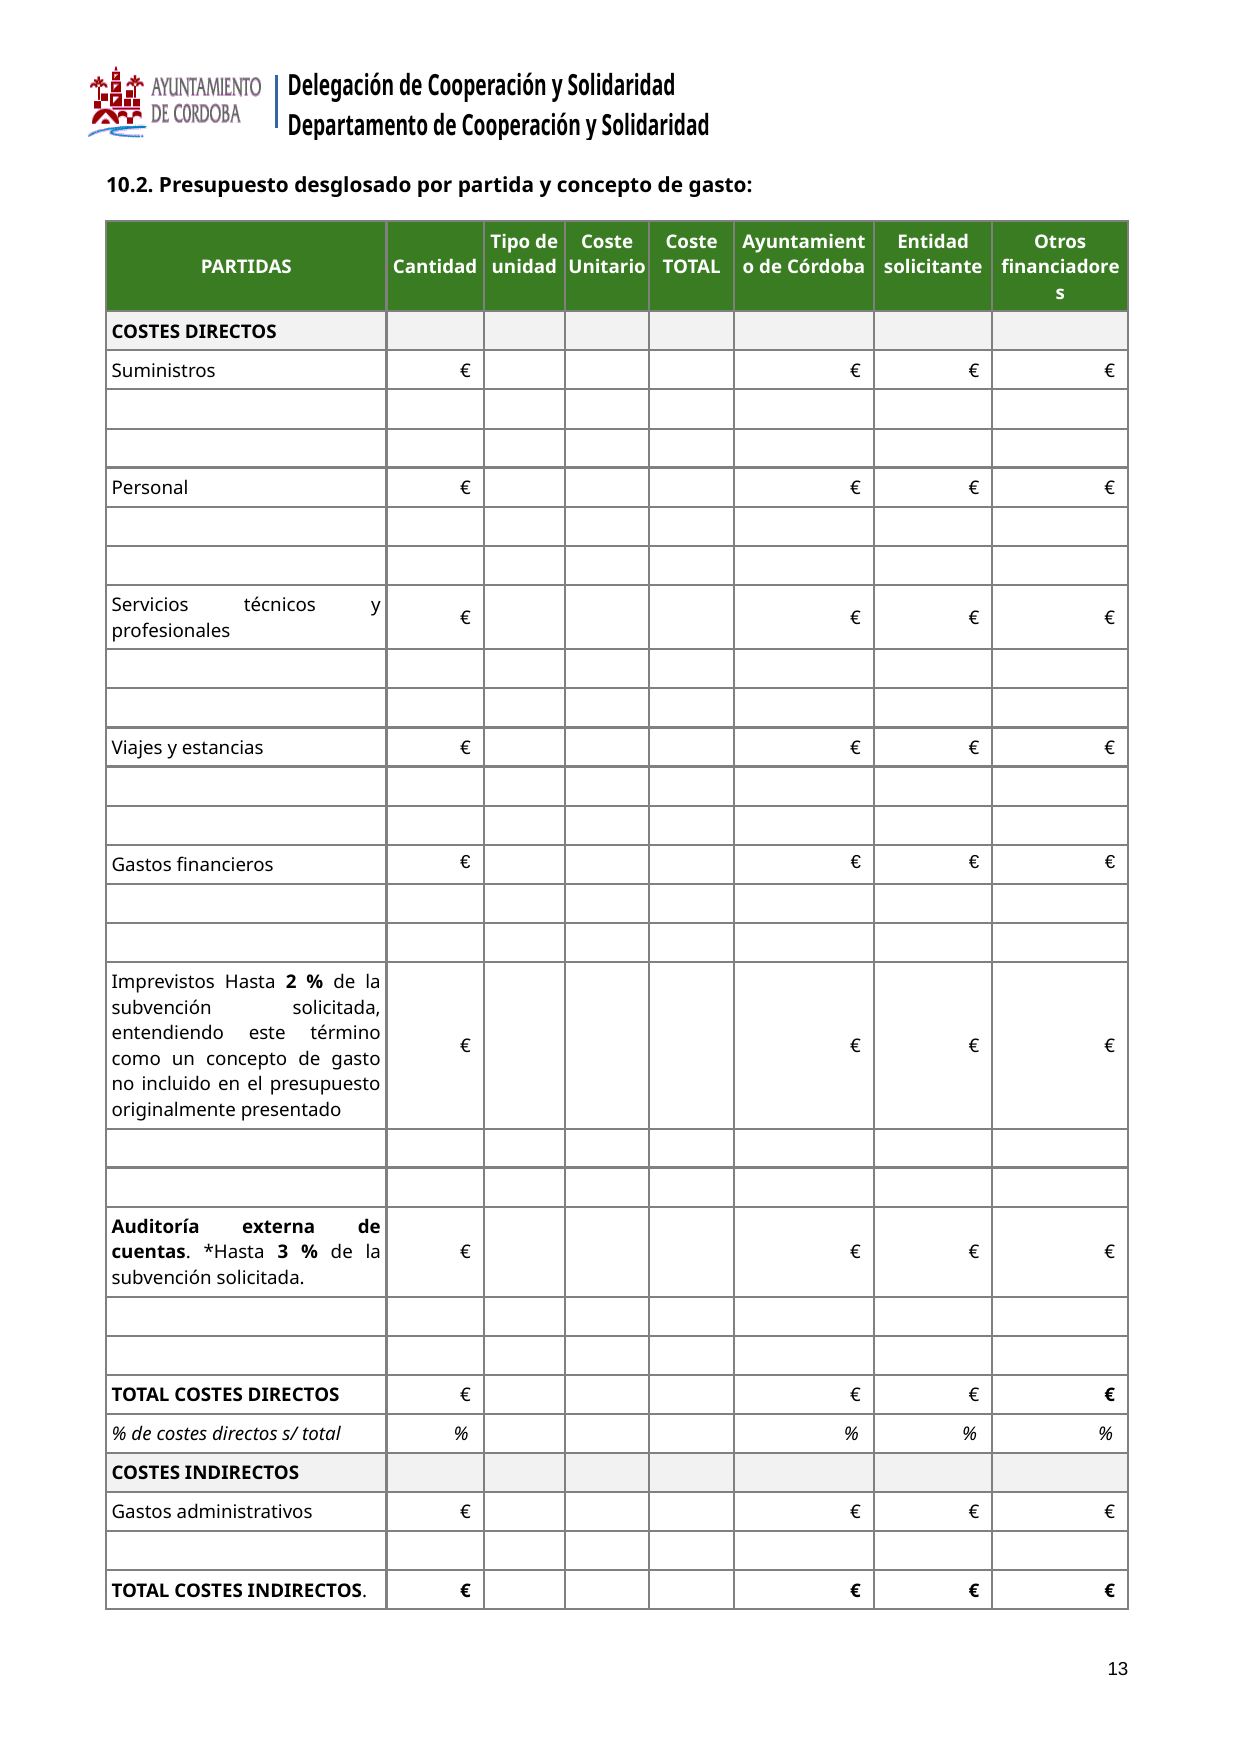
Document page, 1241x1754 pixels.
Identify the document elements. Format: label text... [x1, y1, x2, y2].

table_cell [735, 1169, 873, 1206]
table_cell [875, 768, 991, 804]
table_cell [566, 312, 648, 349]
table_cell [388, 1337, 483, 1374]
table_cell [485, 924, 564, 961]
table_cell [735, 689, 873, 726]
table_cell [566, 351, 648, 388]
table_cell € [735, 1493, 873, 1530]
table_cell [650, 508, 733, 544]
table_cell [566, 885, 648, 922]
table_cell Gastos administrativos [107, 1493, 385, 1530]
table_cell [993, 508, 1127, 544]
table_cell % [993, 1415, 1127, 1452]
table_cell COSTES DIRECTOS [107, 312, 385, 349]
table_cell Gastos financieros [107, 846, 385, 883]
table_cell [735, 768, 873, 804]
table_cell [485, 846, 564, 883]
table_cell [650, 768, 733, 804]
table_cell [107, 508, 385, 544]
picture [88, 63, 262, 138]
table_cell [107, 924, 385, 961]
text 10.2. Presupuesto desglosado por partida y concepto de gasto: [106, 170, 1128, 198]
table_cell [485, 547, 564, 584]
table_cell [485, 729, 564, 765]
table_cell € [875, 1376, 991, 1413]
table_cell € [993, 729, 1127, 765]
table_cell [875, 1454, 991, 1491]
table_cell [650, 924, 733, 961]
table_cell [735, 1454, 873, 1491]
table_cell TOTAL COSTES DIRECTOS [107, 1376, 385, 1413]
table_cell [566, 846, 648, 883]
table_cell € [388, 729, 483, 765]
table_cell [993, 650, 1127, 687]
table_cell [993, 924, 1127, 961]
table_cell [566, 650, 648, 687]
table_cell [650, 885, 733, 922]
table_cell [875, 689, 991, 726]
table_cell [735, 547, 873, 584]
table_cell [650, 547, 733, 584]
table_header Otros financiadores [993, 222, 1127, 310]
table_cell € [875, 586, 991, 648]
table_cell [388, 768, 483, 804]
table_cell [388, 650, 483, 687]
table_cell [650, 807, 733, 843]
table_cell [107, 689, 385, 726]
table_cell € [875, 729, 991, 765]
table_cell [388, 508, 483, 544]
table_cell [566, 1415, 648, 1452]
table_cell [650, 312, 733, 349]
table_cell [735, 807, 873, 843]
table_cell [107, 885, 385, 922]
table_cell € [735, 1571, 873, 1608]
table_cell [388, 689, 483, 726]
table_cell [650, 689, 733, 726]
table_cell [993, 390, 1127, 427]
table_cell [485, 1169, 564, 1206]
table_cell [485, 1454, 564, 1491]
table_cell [485, 390, 564, 427]
table_cell [107, 390, 385, 427]
table_cell [107, 1337, 385, 1374]
table_cell [650, 729, 733, 765]
table_cell [485, 768, 564, 804]
table_cell [566, 963, 648, 1127]
table_cell [388, 924, 483, 961]
table_cell [388, 1130, 483, 1166]
table_cell € [388, 963, 483, 1127]
table_cell [650, 469, 733, 506]
table_cell [566, 1571, 648, 1608]
table_cell [485, 963, 564, 1127]
table_cell [388, 312, 483, 349]
table_cell [485, 1493, 564, 1530]
table_cell € [735, 586, 873, 648]
table_cell [650, 1337, 733, 1374]
table_cell % [388, 1415, 483, 1452]
table_cell [566, 586, 648, 648]
table_cell [566, 729, 648, 765]
table_cell [875, 1337, 991, 1374]
table_cell [735, 508, 873, 544]
table_cell [566, 1208, 648, 1296]
table_cell [107, 768, 385, 804]
table_cell [566, 1454, 648, 1491]
table_cell [993, 689, 1127, 726]
table_cell [993, 1169, 1127, 1206]
table_cell Auditoría externa de cuentas. *Hasta 3 % de la subvención solicitada. [107, 1208, 385, 1296]
table_cell [875, 1169, 991, 1206]
table_cell € [875, 1571, 991, 1608]
table_cell [650, 1376, 733, 1413]
table_cell € [875, 351, 991, 388]
table_cell [566, 430, 648, 466]
table_cell [650, 430, 733, 466]
table_cell [566, 689, 648, 726]
table_cell [566, 1169, 648, 1206]
table_cell [566, 508, 648, 544]
table_cell [993, 1337, 1127, 1374]
table_cell [993, 1454, 1127, 1491]
table_cell [566, 768, 648, 804]
table_cell € [993, 963, 1127, 1127]
table_cell [485, 508, 564, 544]
table_cell [107, 807, 385, 843]
table_cell [485, 1376, 564, 1413]
table_cell € [993, 351, 1127, 388]
table_cell [735, 1298, 873, 1335]
table_cell Servicios técnicos y profesionales [107, 586, 385, 648]
table_cell [485, 430, 564, 466]
table_cell [485, 689, 564, 726]
table_cell [650, 1169, 733, 1206]
table_cell € [875, 1493, 991, 1530]
table_cell [875, 1130, 991, 1166]
table_cell € [993, 1376, 1127, 1413]
table_cell [485, 469, 564, 506]
table_cell [485, 1337, 564, 1374]
table_cell [485, 1130, 564, 1166]
table_cell € [735, 963, 873, 1127]
table_cell € [993, 846, 1127, 883]
table_cell Viajes y estancias [107, 729, 385, 765]
table_cell [650, 1415, 733, 1452]
table_cell [735, 390, 873, 427]
table_cell [485, 1532, 564, 1569]
table_cell [993, 312, 1127, 349]
table_cell [735, 650, 873, 687]
table_cell % [735, 1415, 873, 1452]
table_cell € [388, 469, 483, 506]
table_header Tipo de unidad [485, 222, 564, 310]
table_cell [485, 1298, 564, 1335]
table_cell € [388, 586, 483, 648]
table_cell [650, 1571, 733, 1608]
table_cell [107, 1532, 385, 1569]
table_header Entidad solicitante [875, 222, 991, 310]
table_cell [993, 1298, 1127, 1335]
table_cell [650, 1298, 733, 1335]
table_cell € [735, 1208, 873, 1296]
table_cell [107, 650, 385, 687]
table_cell [388, 390, 483, 427]
table_cell [650, 963, 733, 1127]
table_cell € [388, 351, 483, 388]
table_cell € [388, 1571, 483, 1608]
table_cell € [993, 1571, 1127, 1608]
table_cell [107, 430, 385, 466]
table_cell COSTES INDIRECTOS [107, 1454, 385, 1491]
table_cell € [875, 846, 991, 883]
table_cell [485, 1571, 564, 1608]
table_cell TOTAL COSTES INDIRECTOS. [107, 1571, 385, 1608]
table_cell [388, 1454, 483, 1491]
table_cell [388, 807, 483, 843]
table_cell [993, 430, 1127, 466]
table_cell € [388, 1493, 483, 1530]
table_cell [875, 807, 991, 843]
table_cell € [735, 1376, 873, 1413]
table_header Cantidad [388, 222, 483, 310]
table_cell Imprevistos Hasta 2 % de la subvención solicitada, entendiendo este término como un concepto de gasto no incluido en el presupuesto originalmente presentado [107, 963, 385, 1127]
table_cell [485, 1208, 564, 1296]
table_cell [566, 807, 648, 843]
table_cell [107, 1298, 385, 1335]
table_cell [107, 1130, 385, 1166]
table_cell [875, 1532, 991, 1569]
table_cell € [735, 351, 873, 388]
table_cell [735, 312, 873, 349]
table_cell % de costes directos s/ total [107, 1415, 385, 1452]
table_cell Suministros [107, 351, 385, 388]
table_cell [993, 807, 1127, 843]
table_cell € [388, 1208, 483, 1296]
table_cell [875, 885, 991, 922]
table_header Coste TOTAL [650, 222, 733, 310]
table_cell [566, 1493, 648, 1530]
table_cell [875, 312, 991, 349]
table_cell € [993, 1208, 1127, 1296]
table_cell [566, 924, 648, 961]
table_cell [107, 547, 385, 584]
table_cell [107, 1169, 385, 1206]
table_cell [993, 885, 1127, 922]
table_cell [566, 1337, 648, 1374]
table_cell [566, 390, 648, 427]
table_cell [388, 1169, 483, 1206]
table_cell [993, 547, 1127, 584]
table_cell % [875, 1415, 991, 1452]
table_cell [566, 1298, 648, 1335]
table_header Ayuntamiento de Córdoba [735, 222, 873, 310]
table_cell € [993, 586, 1127, 648]
table_cell [650, 1532, 733, 1569]
table_cell [875, 390, 991, 427]
table_cell [875, 430, 991, 466]
table_cell € [875, 963, 991, 1127]
table_cell [485, 807, 564, 843]
table_cell [735, 1532, 873, 1569]
table_cell [485, 885, 564, 922]
table_cell [650, 390, 733, 427]
table_cell [485, 351, 564, 388]
table_cell [566, 1376, 648, 1413]
table_cell [650, 1208, 733, 1296]
table_cell [650, 1493, 733, 1530]
table_cell [735, 924, 873, 961]
table_cell [388, 885, 483, 922]
table_cell € [388, 1376, 483, 1413]
table_cell [735, 1130, 873, 1166]
table_cell [650, 351, 733, 388]
table_cell [735, 885, 873, 922]
table_header PARTIDAS [107, 222, 385, 310]
table_cell [388, 1298, 483, 1335]
table_cell € [735, 469, 873, 506]
table_cell [650, 1454, 733, 1491]
table_cell [566, 547, 648, 584]
table_cell [485, 650, 564, 687]
table_cell € [875, 469, 991, 506]
table_cell € [993, 1493, 1127, 1530]
table_cell [993, 1130, 1127, 1166]
table_cell € [388, 846, 483, 883]
table_cell [566, 469, 648, 506]
table_cell [875, 547, 991, 584]
table_cell [650, 846, 733, 883]
table_cell € [735, 846, 873, 883]
table_cell [485, 1415, 564, 1452]
table_cell [993, 768, 1127, 804]
table_cell [650, 650, 733, 687]
table_cell [485, 586, 564, 648]
table_cell [993, 1532, 1127, 1569]
table_cell [650, 586, 733, 648]
table_cell [388, 1532, 483, 1569]
table_cell [875, 1298, 991, 1335]
table_cell [875, 650, 991, 687]
table_cell [388, 430, 483, 466]
table_cell [875, 924, 991, 961]
table_cell [485, 312, 564, 349]
table_cell [566, 1532, 648, 1569]
table_cell [388, 547, 483, 584]
table_cell € [875, 1208, 991, 1296]
table_cell [735, 430, 873, 466]
table_cell Personal [107, 469, 385, 506]
table_cell [650, 1130, 733, 1166]
table_header Coste Unitario [566, 222, 648, 310]
table_cell [566, 1130, 648, 1166]
table_cell [735, 1337, 873, 1374]
table_cell [875, 508, 991, 544]
table_cell € [735, 729, 873, 765]
table_cell € [993, 469, 1127, 506]
